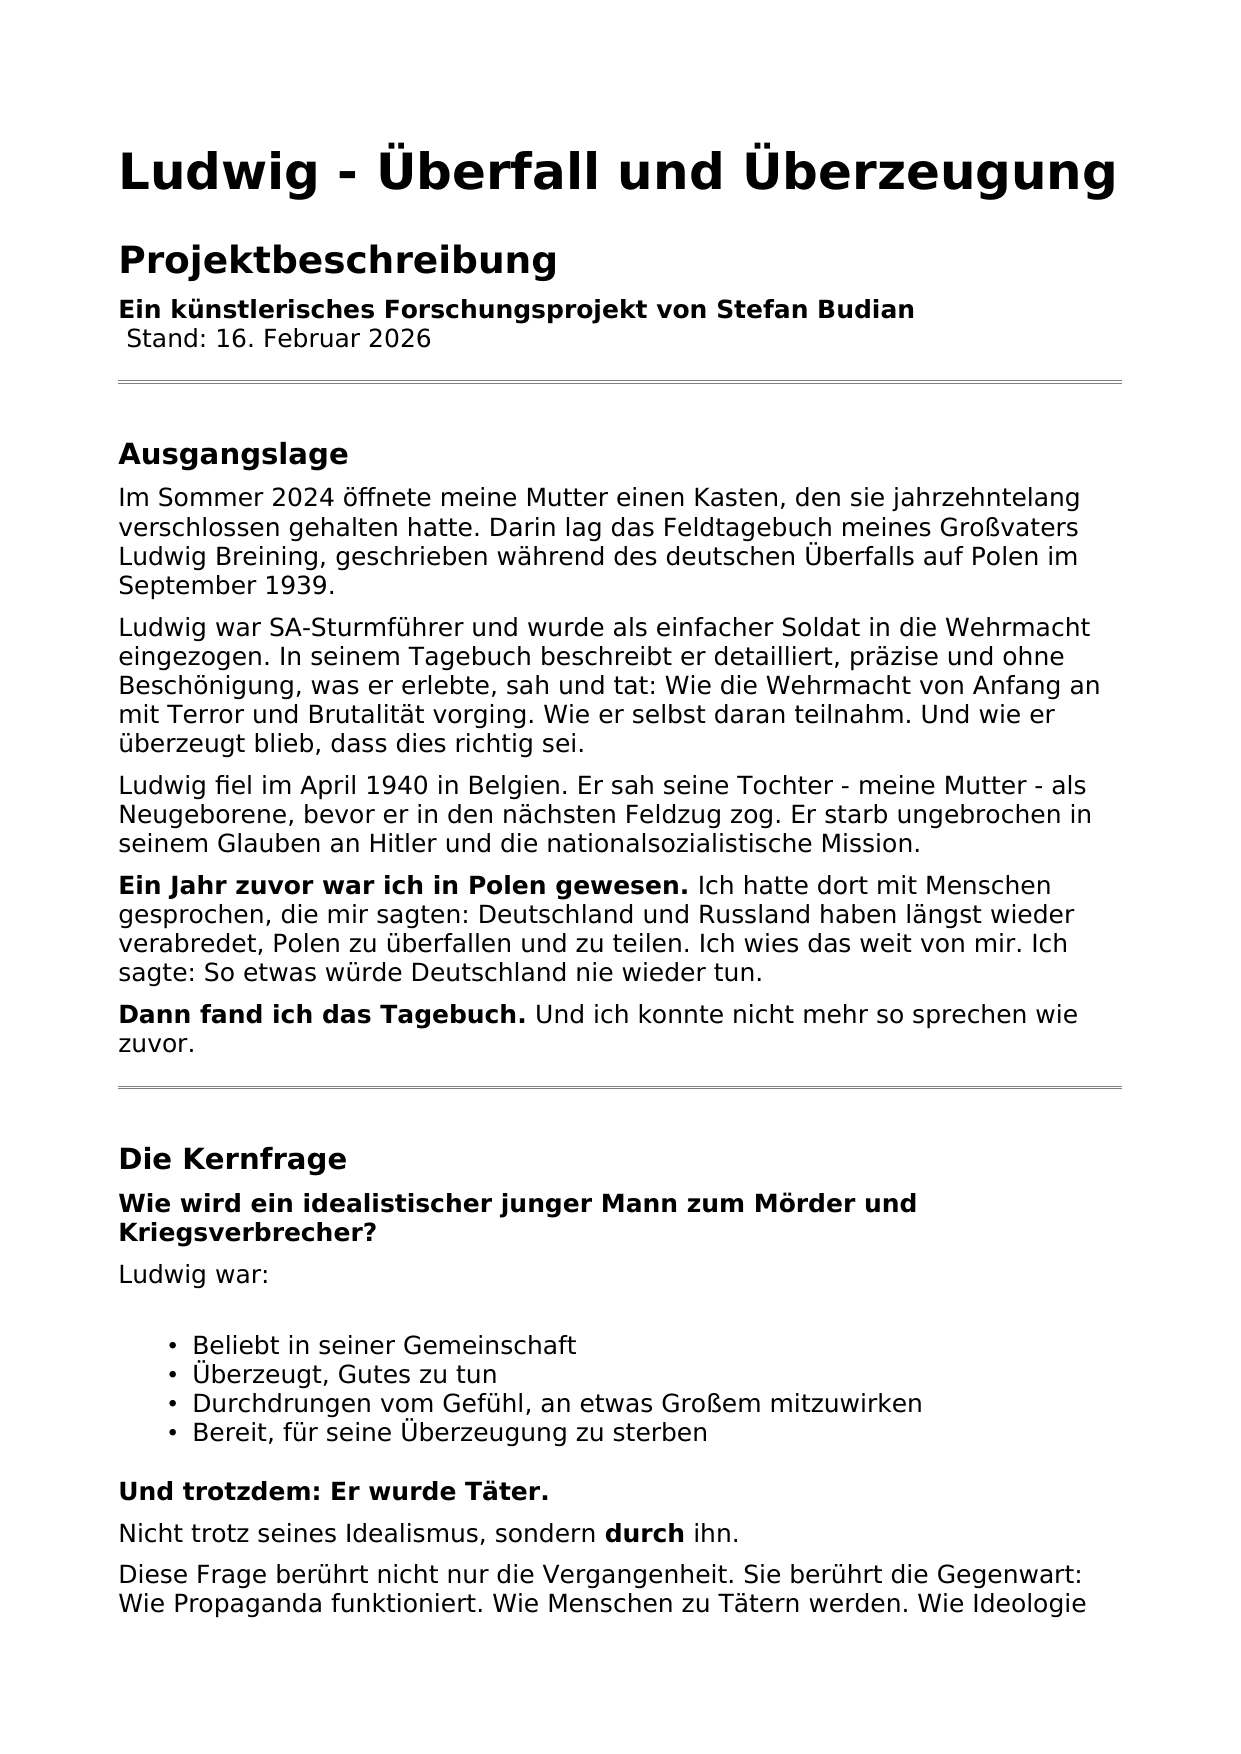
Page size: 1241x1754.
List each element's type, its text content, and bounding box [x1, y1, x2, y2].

list Bereit, für seine Überzeugung zu sterben [177, 1418, 1122, 1448]
text Ein künstlerisches Forschungsprojekt von Stefan Budian Stand: 16. Februar 2026 [118, 295, 1122, 353]
subtitle Ausgangslage [118, 437, 1122, 471]
text Im Sommer 2024 öffnete meine Mutter einen Kasten, den sie jahrzehntelang verschlossen gehalten hatte. Darin lag das Feldtagebuch meines Großvaters Ludwig Breining, geschrieben während des deutschen Überfalls auf Polen im September 1939. [118, 484, 1122, 600]
text Ein Jahr zuvor war ich in Polen gewesen. Ich hatte dort mit Menschen gesprochen, die mir sagten: Deutschland und Russland haben längst wieder verabredet, Polen zu überfallen und zu teilen. Ich wies das weit von mir. Ich sagte: So etwas würde Deutschland nie wieder tun. [118, 871, 1122, 988]
text Dann fand ich das Tagebuch. Und ich konnte nicht mehr so sprechen wie zuvor. [118, 1000, 1122, 1059]
list Beliebt in seiner Gemeinschaft [177, 1331, 1122, 1360]
text Diese Frage berührt nicht nur die Vergangenheit. Sie berührt die Gegenwart: Wie Propaganda funktioniert. Wie Menschen zu Tätern werden. Wie Ideologie [118, 1560, 1122, 1619]
list Überzeugt, Gutes zu tun [177, 1360, 1122, 1389]
text Ludwig war SA-Sturmführer und wurde als einfacher Soldat in die Wehrmacht eingezogen. In seinem Tagebuch beschreibt er detailliert, präzise und ohne Beschönigung, was er erlebte, sah und tat: Wie die Wehrmacht von Anfang an mit Terror und Brutalität vorging. Wie er selbst daran teilnahm. Und wie er überzeugt blieb, dass dies richtig sei. [118, 613, 1122, 759]
text Ludwig war: [118, 1260, 1122, 1289]
subtitle Ludwig - Überfall und Überzeugung [118, 143, 1122, 201]
text Ludwig fiel im April 1940 in Belgien. Er sah seine Tochter - meine Mutter - als Neugeborene, bevor er in den nächsten Feldzug zog. Er starb ungebrochen in seinem Glauben an Hitler und die nationalsozialistische Mission. [118, 771, 1122, 859]
list Durchdrungen vom Gefühl, an etwas Großem mitzuwirken [177, 1389, 1122, 1418]
text Wie wird ein idealistischer junger Mann zum Mörder und Kriegsverbrecher? [118, 1189, 1122, 1247]
subtitle Projektbeschreibung [118, 239, 1122, 282]
text Nicht trotz seines Idealismus, sondern durch ihn. [118, 1519, 1122, 1548]
text Und trotzdem: Er wurde Täter. [118, 1477, 1122, 1506]
subtitle Die Kernfrage [118, 1142, 1122, 1176]
